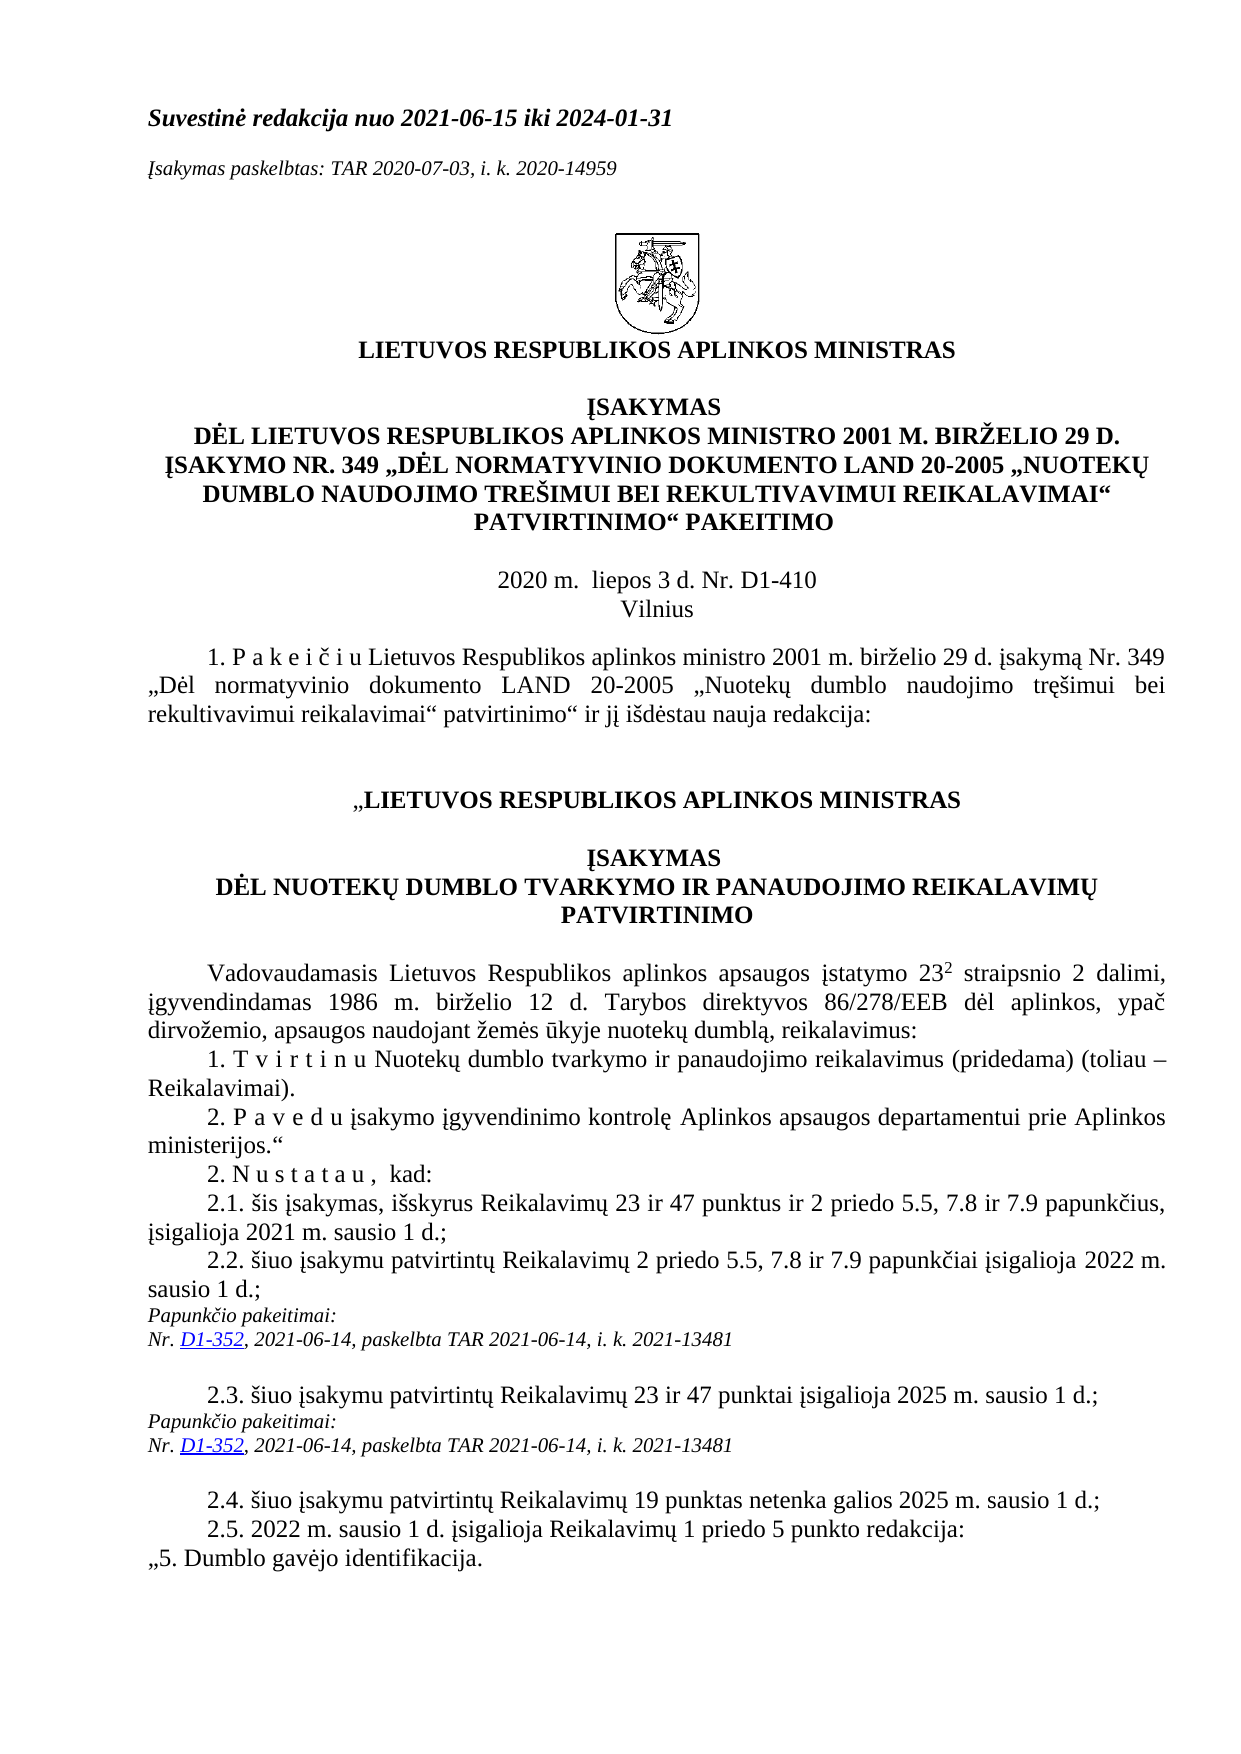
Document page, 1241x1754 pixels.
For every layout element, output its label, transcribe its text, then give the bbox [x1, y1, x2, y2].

text Suvestinė redakcija nuo 2021-06-15 iki 2024-01-31 [148, 103, 1166, 132]
text 2.5. 2022 m. sausio 1 d. įsigalioja Reikalavimų 1 priedo 5 punkto redakcija: [148, 1514, 1166, 1543]
text „5. Dumblo gavėjo identifikacija. [148, 1543, 1166, 1572]
text Įsakymas paskelbtas: TAR 2020-07-03, i. k. 2020-14959 [148, 156, 1166, 180]
text ĮSAKYMAS [148, 392, 1166, 421]
text Nr. D1-352, 2021-06-14, paskelbta TAR 2021-06-14, i. k. 2021-13481 [148, 1433, 1166, 1457]
text 2.3. šiuo įsakymu patvirtintų Reikalavimų 23 ir 47 punktai įsigalioja 2025 m. sausio 1 d.; [148, 1380, 1166, 1408]
text „LIETUVOS RESPUBLIKOS APLINKOS MINISTRAS [148, 785, 1166, 814]
text Vilnius [148, 594, 1166, 622]
text ĮSAKYMAS [148, 843, 1166, 872]
text Nr. D1-352, 2021-06-14, paskelbta TAR 2021-06-14, i. k. 2021-13481 [148, 1327, 1166, 1351]
text LIETUVOS RESPUBLIKOS APLINKOS MINISTRAS [148, 335, 1166, 364]
text 1. T v i r t i n u Nuotekų dumblo tvarkymo ir panaudojimo reikalavimus (pridedama) (toliau – Reikalavimai). [148, 1044, 1166, 1102]
text 2020 m. liepos 3 d. Nr. D1-410 [148, 565, 1166, 594]
text 2.1. šis įsakymas, išskyrus Reikalavimų 23 ir 47 punktus ir 2 priedo 5.5, 7.8 ir 7.9 papunkčius, įsigalioja 2021 m. sausio 1 d.; [148, 1188, 1166, 1245]
text 1. P a k e i č i u Lietuvos Respublikos aplinkos ministro 2001 m. birželio 29 d. įsakymą Nr. 349 „Dėl normatyvinio dokumento LAND 20-2005 „Nuotekų dumblo naudojimo tręšimui bei rekultivavimui reikalavimai“ patvirtinimo“ ir jį išdėstau nauja redakcija: [148, 642, 1166, 728]
text DĖL NUOTEKŲ DUMBLO tvarkymo ir panaudojimo REIKALAVIMŲ PATVIRTINIMO [148, 872, 1166, 929]
text DĖL Lietuvos Respublikos aplinkos ministro 2001 m. birželio 29 d. įsakymO Nr. 349 „Dėl normatyvinio dokumento LAND 20-2005 „NuotEkų dumblo naudojimo Trešimui bei rekultivavimui reikalavimai“ patvirtinimo“ pakeitimo [148, 421, 1166, 536]
text Papunkčio pakeitimai: [148, 1408, 1166, 1433]
text Vadovaudamasis Lietuvos Respublikos aplinkos apsaugos įstatymo 232 straipsnio 2 dalimi, įgyvendindamas 1986 m. birželio 12 d. Tarybos direktyvos 86/278/EEB dėl aplinkos, ypač dirvožemio, apsaugos naudojant žemės ūkyje nuotekų dumblą, reikalavimus: [148, 958, 1166, 1044]
text 2. P a v e d u įsakymo įgyvendinimo kontrolę Aplinkos apsaugos departamentui prie Aplinkos ministerijos.“ [148, 1102, 1166, 1159]
text Papunkčio pakeitimai: [148, 1303, 1166, 1327]
text 2. Nustatau, kad: [148, 1159, 1166, 1188]
text 2.2. šiuo įsakymu patvirtintų Reikalavimų 2 priedo 5.5, 7.8 ir 7.9 papunkčiai įsigalioja 2022 m. sausio 1 d.; [148, 1245, 1166, 1303]
text 2.4. šiuo įsakymu patvirtintų Reikalavimų 19 punktas netenka galios 2025 m. sausio 1 d.; [148, 1485, 1166, 1514]
